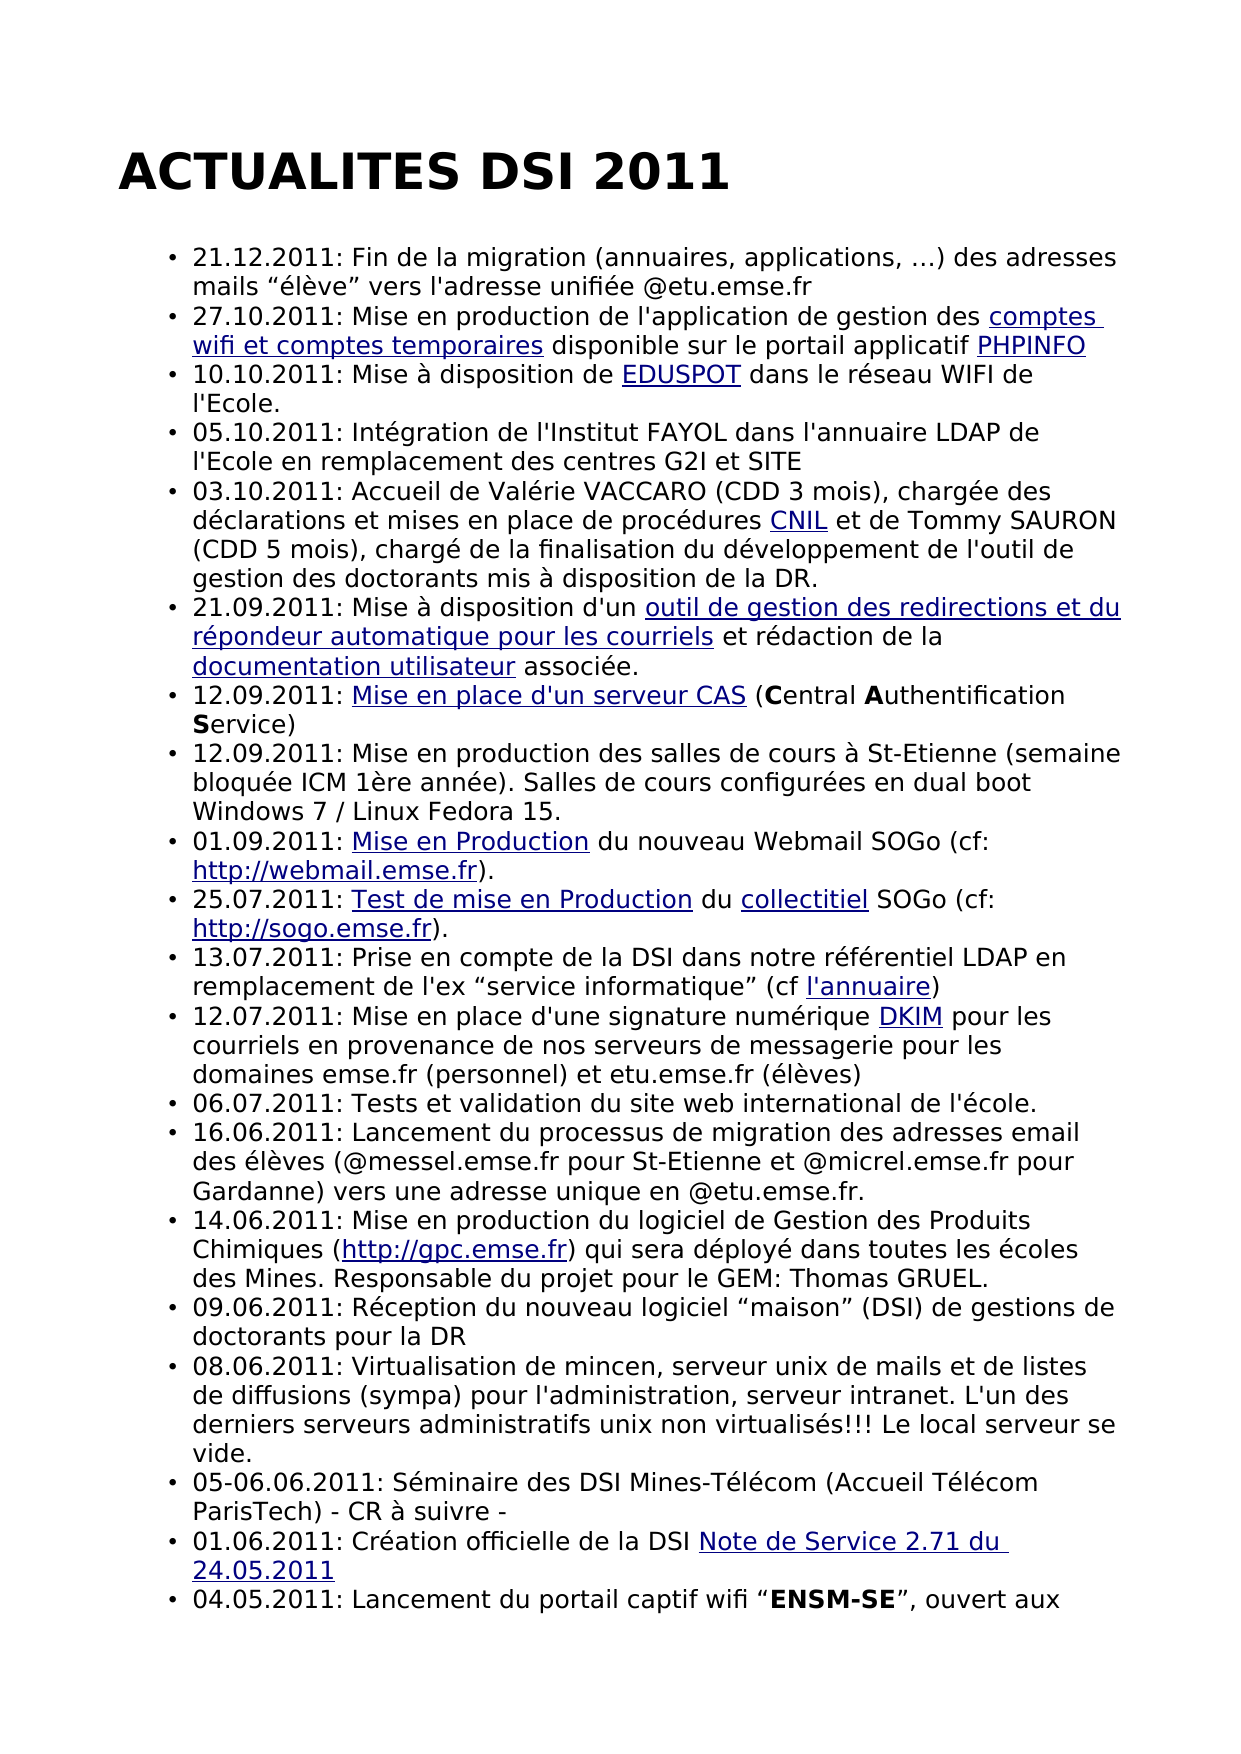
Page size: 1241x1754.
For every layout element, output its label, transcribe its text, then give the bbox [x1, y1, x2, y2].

list 04.05.2011: Lancement du portail captif wifi “ENSM-SE”, ouvert aux [177, 1585, 1122, 1614]
list 10.10.2011: Mise à disposition de EDUSPOT dans le réseau WIFI de l'Ecole. [177, 360, 1122, 418]
subtitle ACTUALITES DSI 2011 [118, 143, 1122, 201]
list 16.06.2011: Lancement du processus de migration des adresses email des élèves (@messel.emse.fr pour St-Etienne et @micrel.emse.fr pour Gardanne) vers une adresse unique en @etu.emse.fr. [177, 1118, 1122, 1206]
list 01.06.2011: Création officielle de la DSI Note de Service 2.71 du 24.05.2011 [177, 1527, 1122, 1585]
list 05-06.06.2011: Séminaire des DSI Mines-Télécom (Accueil Télécom ParisTech) - CR à suivre - [177, 1468, 1122, 1527]
list 25.07.2011: Test de mise en Production du collectitiel SOGo (cf: http://sogo.emse.fr). [177, 885, 1122, 943]
list 21.09.2011: Mise à disposition d'un outil de gestion des redirections et du répondeur automatique pour les courriels et rédaction de la documentation utilisateur associée. [177, 593, 1122, 681]
list 09.06.2011: Réception du nouveau logiciel “maison” (DSI) de gestions de doctorants pour la DR [177, 1293, 1122, 1352]
list 08.06.2011: Virtualisation de mincen, serveur unix de mails et de listes de diffusions (sympa) pour l'administration, serveur intranet. L'un des derniers serveurs administratifs unix non virtualisés!!! Le local serveur se vide. [177, 1352, 1122, 1468]
list 12.07.2011: Mise en place d'une signature numérique DKIM pour les courriels en provenance de nos serveurs de messagerie pour les domaines emse.fr (personnel) et etu.emse.fr (élèves) [177, 1002, 1122, 1089]
list 05.10.2011: Intégration de l'Institut FAYOL dans l'annuaire LDAP de l'Ecole en remplacement des centres G2I et SITE [177, 418, 1122, 477]
list 01.09.2011: Mise en Production du nouveau Webmail SOGo (cf: http://webmail.emse.fr). [177, 827, 1122, 885]
list 12.09.2011: Mise en place d'un serveur CAS (Central Authentification Service) [177, 681, 1122, 739]
list 03.10.2011: Accueil de Valérie VACCARO (CDD 3 mois), chargée des déclarations et mises en place de procédures CNIL et de Tommy SAURON (CDD 5 mois), chargé de la finalisation du développement de l'outil de gestion des doctorants mis à disposition de la DR. [177, 477, 1122, 593]
list 27.10.2011: Mise en production de l'application de gestion des comptes wifi et comptes temporaires disponible sur le portail applicatif PHPINFO [177, 302, 1122, 360]
list 13.07.2011: Prise en compte de la DSI dans notre référentiel LDAP en remplacement de l'ex “service informatique” (cf l'annuaire) [177, 943, 1122, 1002]
list 06.07.2011: Tests et validation du site web international de l'école. [177, 1089, 1122, 1118]
list 14.06.2011: Mise en production du logiciel de Gestion des Produits Chimiques (http://gpc.emse.fr) qui sera déployé dans toutes les écoles des Mines. Responsable du projet pour le GEM: Thomas GRUEL. [177, 1206, 1122, 1293]
list 12.09.2011: Mise en production des salles de cours à St-Etienne (semaine bloquée ICM 1ère année). Salles de cours configurées en dual boot Windows 7 / Linux Fedora 15. [177, 739, 1122, 827]
list 21.12.2011: Fin de la migration (annuaires, applications, …) des adresses mails “élève” vers l'adresse unifiée @etu.emse.fr [177, 243, 1122, 302]
